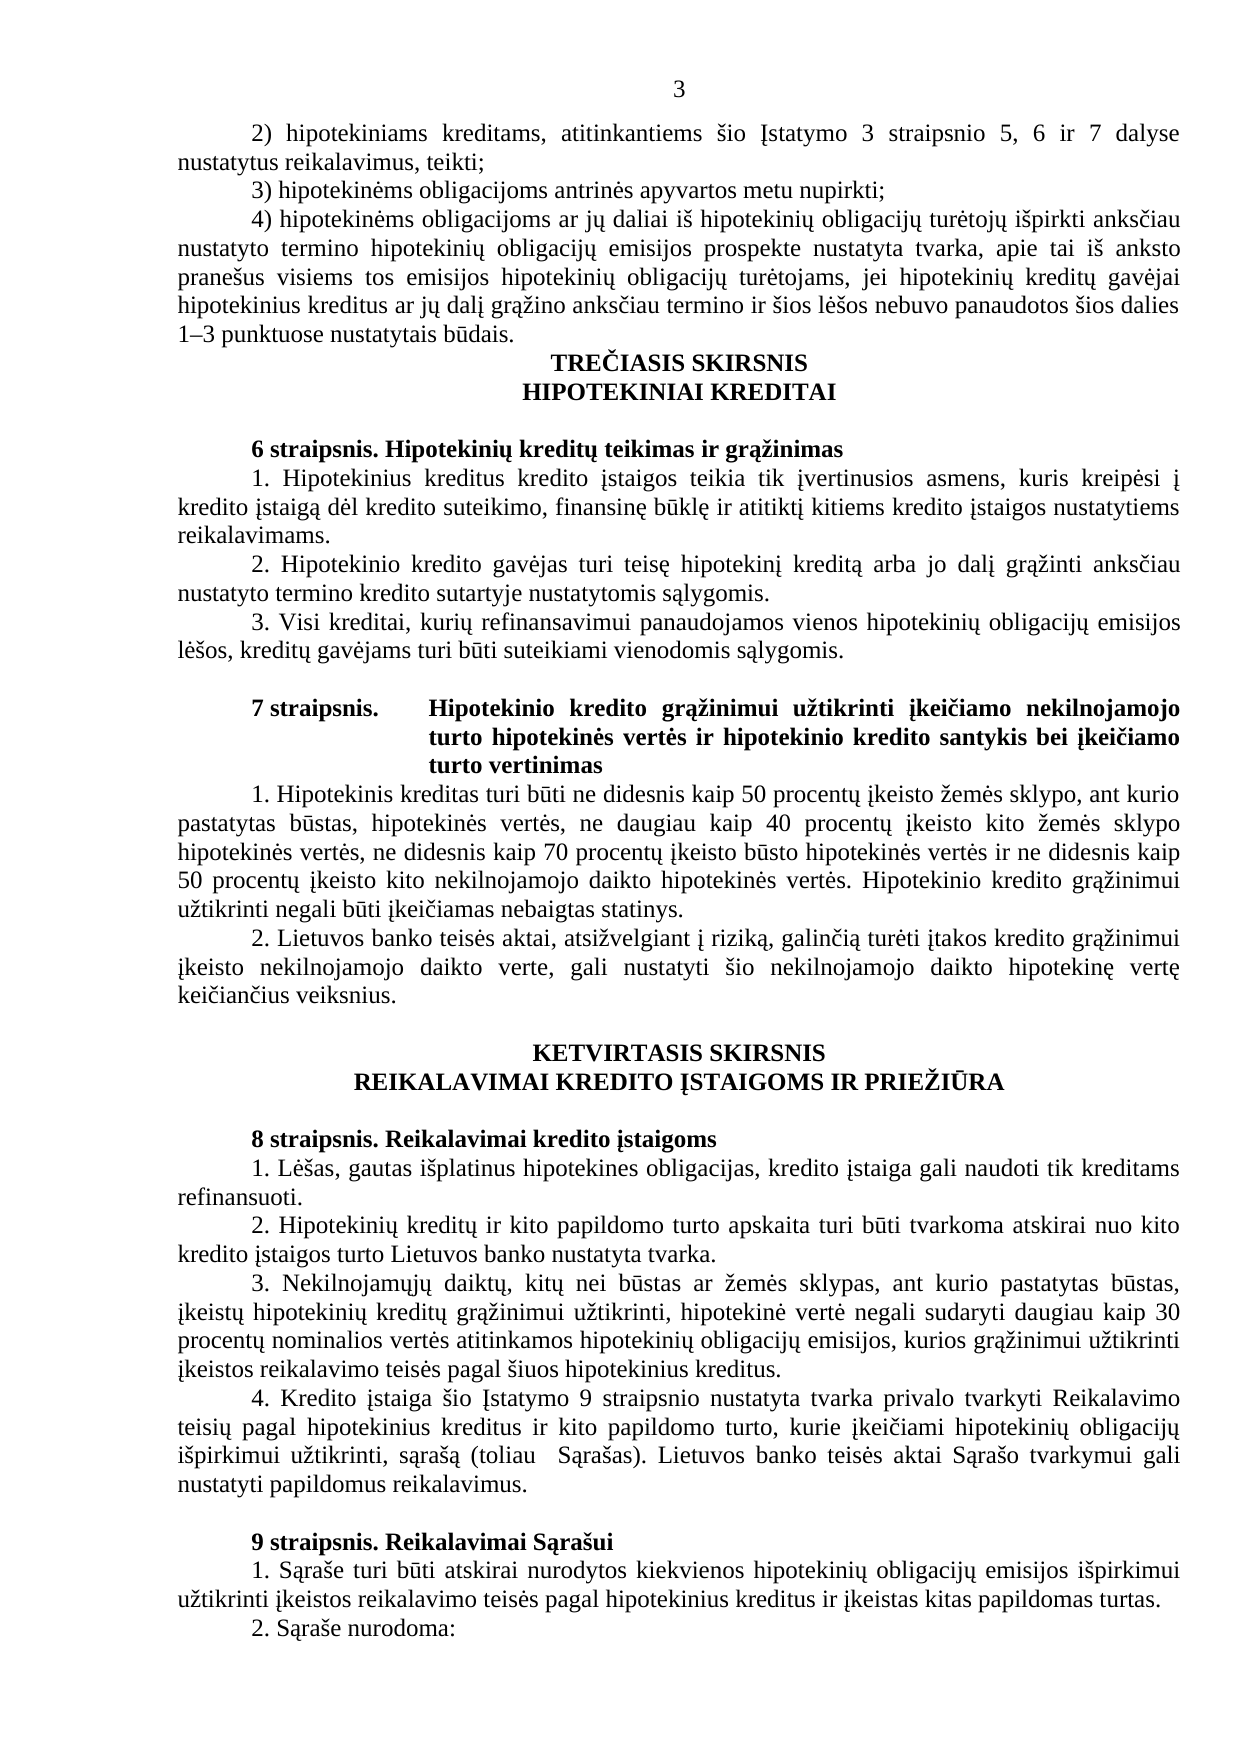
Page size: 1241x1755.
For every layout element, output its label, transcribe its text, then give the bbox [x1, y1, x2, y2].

text 1. Sąraše turi būti atskirai nurodytos kiekvienos hipotekinių obligacijų emisijos išpirkimui užtikrinti įkeistos reikalavimo teisės pagal hipotekinius kreditus ir įkeistas kitas papildomas turtas. [177, 1556, 1181, 1613]
text 4. Kredito įstaiga šio Įstatymo 9 straipsnio nustatyta tvarka privalo tvarkyti Reikalavimo teisių pagal hipotekinius kreditus ir kito papildomo turto, kurie įkeičiami hipotekinių obligacijų išpirkimui užtikrinti, sąrašą (toliau ­ Sąrašas). Lietuvos banko teisės aktai Sąrašo tvarkymui gali nustatyti papildomus reikalavimus. [177, 1383, 1181, 1498]
text 1. Lėšas, gautas išplatinus hipotekines obligacijas, kredito įstaiga gali naudoti tik kreditams refinansuoti. [177, 1153, 1181, 1211]
text REIKALAVIMAI KREDITO ĮSTAIGOMS IR PRIEŽIŪRA [177, 1067, 1181, 1096]
subtitle KETVIRTASIS SKIRSNIS [177, 1038, 1181, 1067]
text 4) hipotekinėms obligacijoms ar jų daliai iš hipotekinių obligacijų turėtojų išpirkti anksčiau nustatyto termino hipotekinių obligacijų emisijos prospekte nustatyta tvarka, apie tai iš anksto pranešus visiems tos emisijos hipotekinių obligacijų turėtojams, jei hipotekinių kreditų gavėjai hipotekinius kreditus ar jų dalį grąžino anksčiau termino ir šios lėšos nebuvo panaudotos šios dalies 1–3 punktuose nustatytais būdais. [177, 204, 1181, 348]
text 2. Hipotekinių kreditų ir kito papildomo turto apskaita turi būti tvarkoma atskirai nuo kito kredito įstaigos turto Lietuvos banko nustatyta tvarka. [177, 1211, 1181, 1268]
text 3. Nekilnojamųjų daiktų, kitų nei būstas ar žemės sklypas, ant kurio pastatytas būstas, įkeistų hipotekinių kreditų grąžinimui užtikrinti, hipotekinė vertė negali sudaryti daugiau kaip 30 procentų nominalios vertės atitinkamos hipotekinių obligacijų emisijos, kurios grąžinimui užtikrinti įkeistos reikalavimo teisės pagal šiuos hipotekinius kreditus. [177, 1268, 1181, 1383]
text 6 straipsnis. Hipotekinių kreditų teikimas ir grąžinimas [177, 434, 1181, 463]
subtitle HIPOTEKINIAI KREDITAI [177, 377, 1181, 406]
text 1. Hipotekinius kreditus kredito įstaigos teikia tik įvertinusios asmens, kuris kreipėsi į kredito įstaigą dėl kredito suteikimo, finansinę būklę ir atitiktį kitiems kredito įstaigos nustatytiems reikalavimams. [177, 463, 1181, 549]
text 9 straipsnis. Reikalavimai Sąrašui [177, 1527, 1181, 1556]
text 2) hipotekiniams kreditams, atitinkantiems šio Įstatymo 3 straipsnio 5, 6 ir 7 dalyse nustatytus reikalavimus, teikti; [177, 118, 1181, 176]
text 7 straipsnis. Hipotekinio kredito grąžinimui užtikrinti įkeičiamo nekilnojamojo turto hipotekinės vertės ir hipotekinio kredito santykis bei įkeičiamo turto vertinimas [251, 693, 1181, 779]
text 3. Visi kreditai, kurių refinansavimui panaudojamos vienos hipotekinių obligacijų emisijos lėšos, kreditų gavėjams turi būti suteikiami vienodomis sąlygomis. [177, 607, 1181, 664]
text 2. Sąraše nurodoma: [177, 1613, 1181, 1642]
text 1. Hipotekinis kreditas turi būti ne didesnis kaip 50 procentų įkeisto žemės sklypo, ant kurio pastatytas būstas, hipotekinės vertės, ne daugiau kaip 40 procentų įkeisto kito žemės sklypo hipotekinės vertės, ne didesnis kaip 70 procentų įkeisto būsto hipotekinės vertės ir ne didesnis kaip 50 procentų įkeisto kito nekilnojamojo daikto hipotekinės vertės. Hipotekinio kredito grąžinimui užtikrinti negali būti įkeičiamas nebaigtas statinys. [177, 779, 1181, 923]
subtitle TREČIASIS SKIRSNIS [177, 348, 1181, 377]
text 3) hipotekinėms obligacijoms antrinės apyvartos metu nupirkti; [177, 176, 1181, 204]
text 2. Hipotekinio kredito gavėjas turi teisę hipotekinį kreditą arba jo dalį grąžinti anksčiau nustatyto termino kredito sutartyje nustatytomis sąlygomis. [177, 549, 1181, 607]
text 2. Lietuvos banko teisės aktai, atsižvelgiant į riziką, galinčią turėti įtakos kredito grąžinimui įkeisto nekilnojamojo daikto verte, gali nustatyti šio nekilnojamojo daikto hipotekinę vertę keičiančius veiksnius. [177, 923, 1181, 1009]
text 8 straipsnis. Reikalavimai kredito įstaigoms [177, 1124, 1181, 1153]
